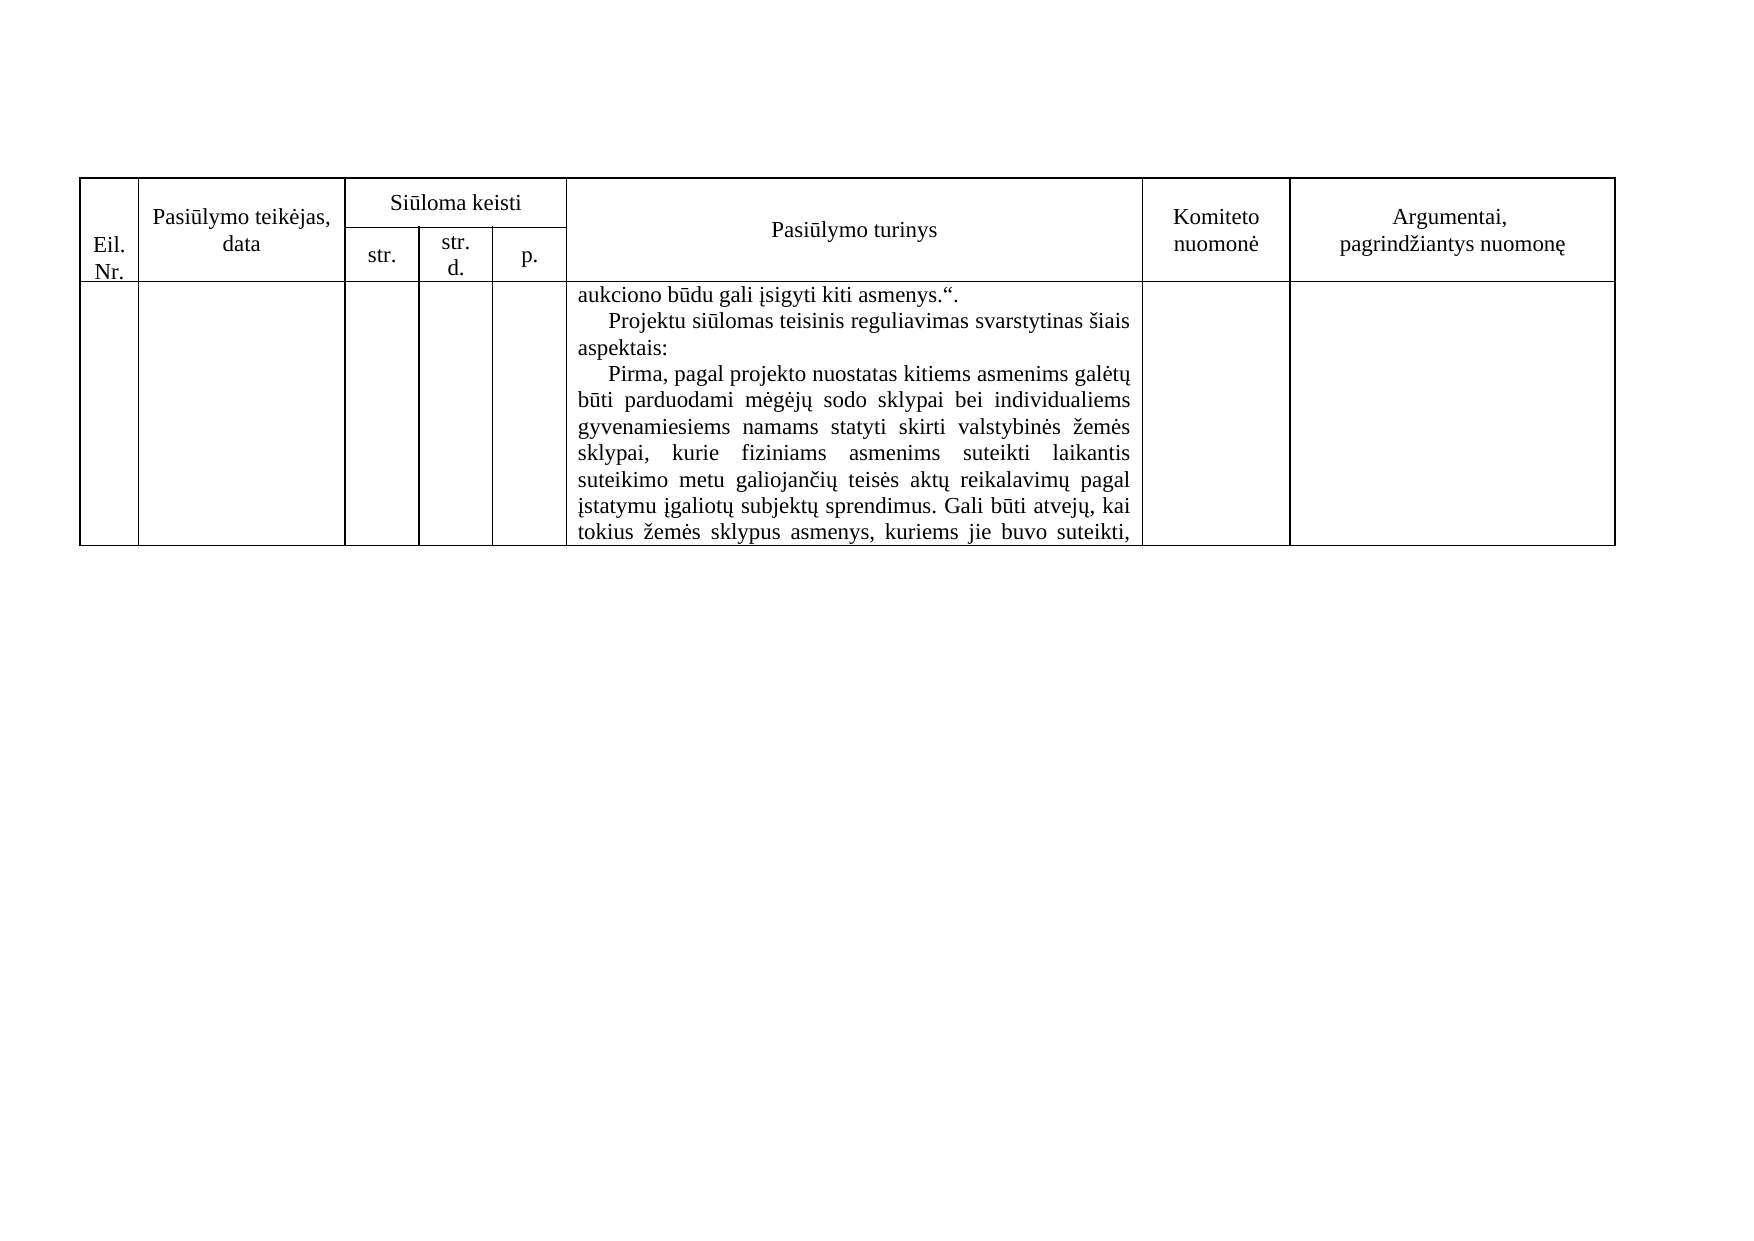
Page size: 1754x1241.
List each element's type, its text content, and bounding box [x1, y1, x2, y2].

table_cell [420, 282, 492, 545]
table_cell str. d. [420, 228, 492, 281]
table_cell [81, 282, 138, 545]
table_header Argumentai, pagrindžiantys nuomonę [1291, 179, 1614, 281]
table_header Komiteto nuomonė [1143, 179, 1289, 281]
table_cell [1291, 282, 1614, 545]
table_cell p. [493, 228, 566, 281]
table_header Siūloma keisti [346, 179, 566, 226]
table_cell [139, 282, 344, 545]
table_header Pasiūlymo teikėjas, data [139, 179, 344, 281]
table_cell [346, 282, 418, 545]
table_header Eil. Nr. [81, 179, 138, 281]
table_cell [493, 282, 566, 545]
table_cell [1143, 282, 1289, 545]
table_header Pasiūlymo turinys [567, 179, 1142, 281]
table_cell str. [346, 228, 418, 281]
table_cell aukciono būdu gali įsigyti kiti asmenys.“. Projektu siūlomas teisinis reguliavimas svarstytinas šiais aspektais: Pirma, pagal projekto nuostatas kitiems asmenims galėtų būti parduodami mėgėjų sodo sklypai bei individualiems gyvenamiesiems namams statyti skirti valstybinės žemės sklypai, kurie fiziniams asmenims suteikti laikantis suteikimo metu galiojančių teisės aktų reikalavimų pagal įstatymu įgaliotų subjektų sprendimus. Gali būti atvejų, kai tokius žemės sklypus asmenys, kuriems jie buvo suteikti, [567, 282, 1142, 545]
